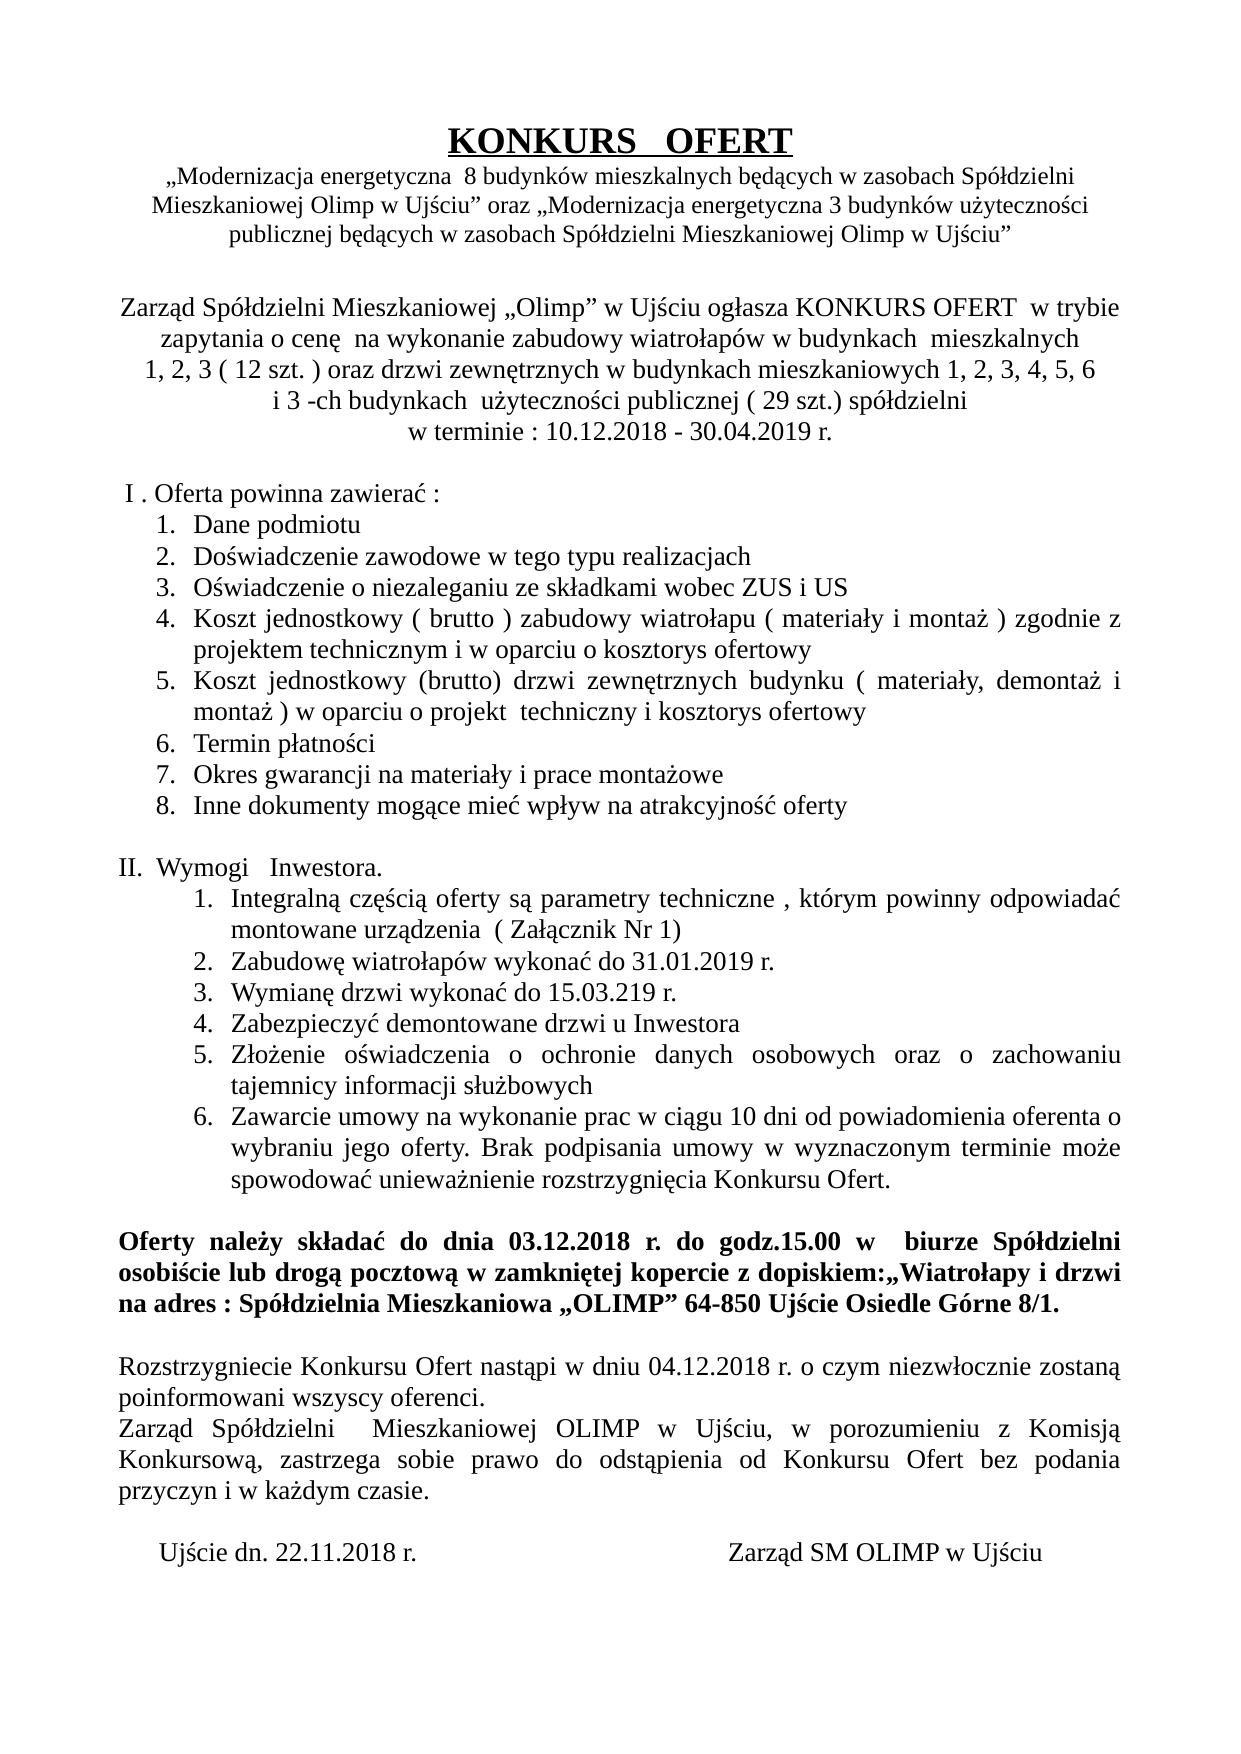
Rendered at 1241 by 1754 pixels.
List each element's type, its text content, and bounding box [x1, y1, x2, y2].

list Wymianę drzwi wykonać do 15.03.219 r. [193, 976, 1122, 1007]
list Zawarcie umowy na wykonanie prac w ciągu 10 dni od powiadomienia oferenta o wybraniu jego oferty. Brak podpisania umowy w wyznaczonym terminie może spowodować unieważnienie rozstrzygnięcia Konkursu Ofert. [193, 1100, 1122, 1194]
list Doświadczenie zawodowe w tego typu realizacjach [156, 540, 1122, 571]
list Oferty należy składać do dnia 03.12.2018 r. do godz.15.00 w biurze Spółdzielni osobiście lub drogą pocztową w zamkniętej kopercie z dopiskiem:„Wiatrołapy i drzwi na adres : Spółdzielnia Mieszkaniowa „OLIMP” 64-850 Ujście Osiedle Górne 8/1. [117, 1225, 1122, 1318]
list Koszt jednostkowy ( brutto ) zabudowy wiatrołapu ( materiały i montaż ) zgodnie z projektem technicznym i w oparciu o kosztorys ofertowy [156, 602, 1122, 664]
list Zabezpieczyć demontowane drzwi u Inwestora [193, 1007, 1122, 1038]
list Złożenie oświadczenia o ochronie danych osobowych oraz o zachowaniu tajemnicy informacji służbowych [193, 1038, 1122, 1100]
text KONKURS OFERT [118, 118, 1122, 161]
list Dane podmiotu [156, 509, 1122, 540]
list Okres gwarancji na materiały i prace montażowe [156, 758, 1122, 789]
text II. Wymogi Inwestora. [118, 851, 1122, 882]
list Inne dokumenty mogące mieć wpływ na atrakcyjność oferty [156, 789, 1122, 820]
text Rozstrzygniecie Konkursu Ofert nastąpi w dniu 04.12.2018 r. o czym niezwłocznie zostaną poinformowani wszyscy oferenci. [118, 1349, 1122, 1412]
list Termin płatności [156, 727, 1122, 758]
text I . Oferta powinna zawierać : [118, 477, 1122, 509]
list Zabudowę wiatrołapów wykonać do 31.01.2019 r. [193, 945, 1122, 976]
text „Modernizacja energetyczna 8 budynków mieszkalnych będących w zasobach Spółdzielni Mieszkaniowej Olimp w Ujściu” oraz „Modernizacja energetyczna 3 budynków użyteczności publicznej będących w zasobach Spółdzielni Mieszkaniowej Olimp w Ujściu” [118, 161, 1122, 247]
list Oświadczenie o niezaleganiu ze składkami wobec ZUS i US [156, 571, 1122, 602]
text Ujście dn. 22.11.2018 r. Zarząd SM OLIMP w Ujściu [118, 1536, 1122, 1568]
list Koszt jednostkowy (brutto) drzwi zewnętrznych budynku ( materiały, demontaż i montaż ) w oparciu o projekt techniczny i kosztorys ofertowy [156, 664, 1122, 727]
text Zarząd Spółdzielni Mieszkaniowej OLIMP w Ujściu, w porozumieniu z Komisją Konkursową, zastrzega sobie prawo do odstąpienia od Konkursu Ofert bez podania przyczyn i w każdym czasie. [118, 1412, 1122, 1505]
text Zarząd Spółdzielni Mieszkaniowej „Olimp” w Ujściu ogłasza KONKURS OFERT w trybie zapytania o cenę na wykonanie zabudowy wiatrołapów w budynkach mieszkalnych 1, 2, 3 ( 12 szt. ) oraz drzwi zewnętrznych w budynkach mieszkaniowych 1, 2, 3, 4, 5, 6 i 3 -ch budynkach użyteczności publicznej ( 29 szt.) spółdzielni w terminie : 10.12.2018 - 30.04.2019 r. [118, 291, 1122, 446]
list Integralną częścią oferty są parametry techniczne , którym powinny odpowiadać montowane urządzenia ( Załącznik Nr 1) [193, 882, 1122, 945]
